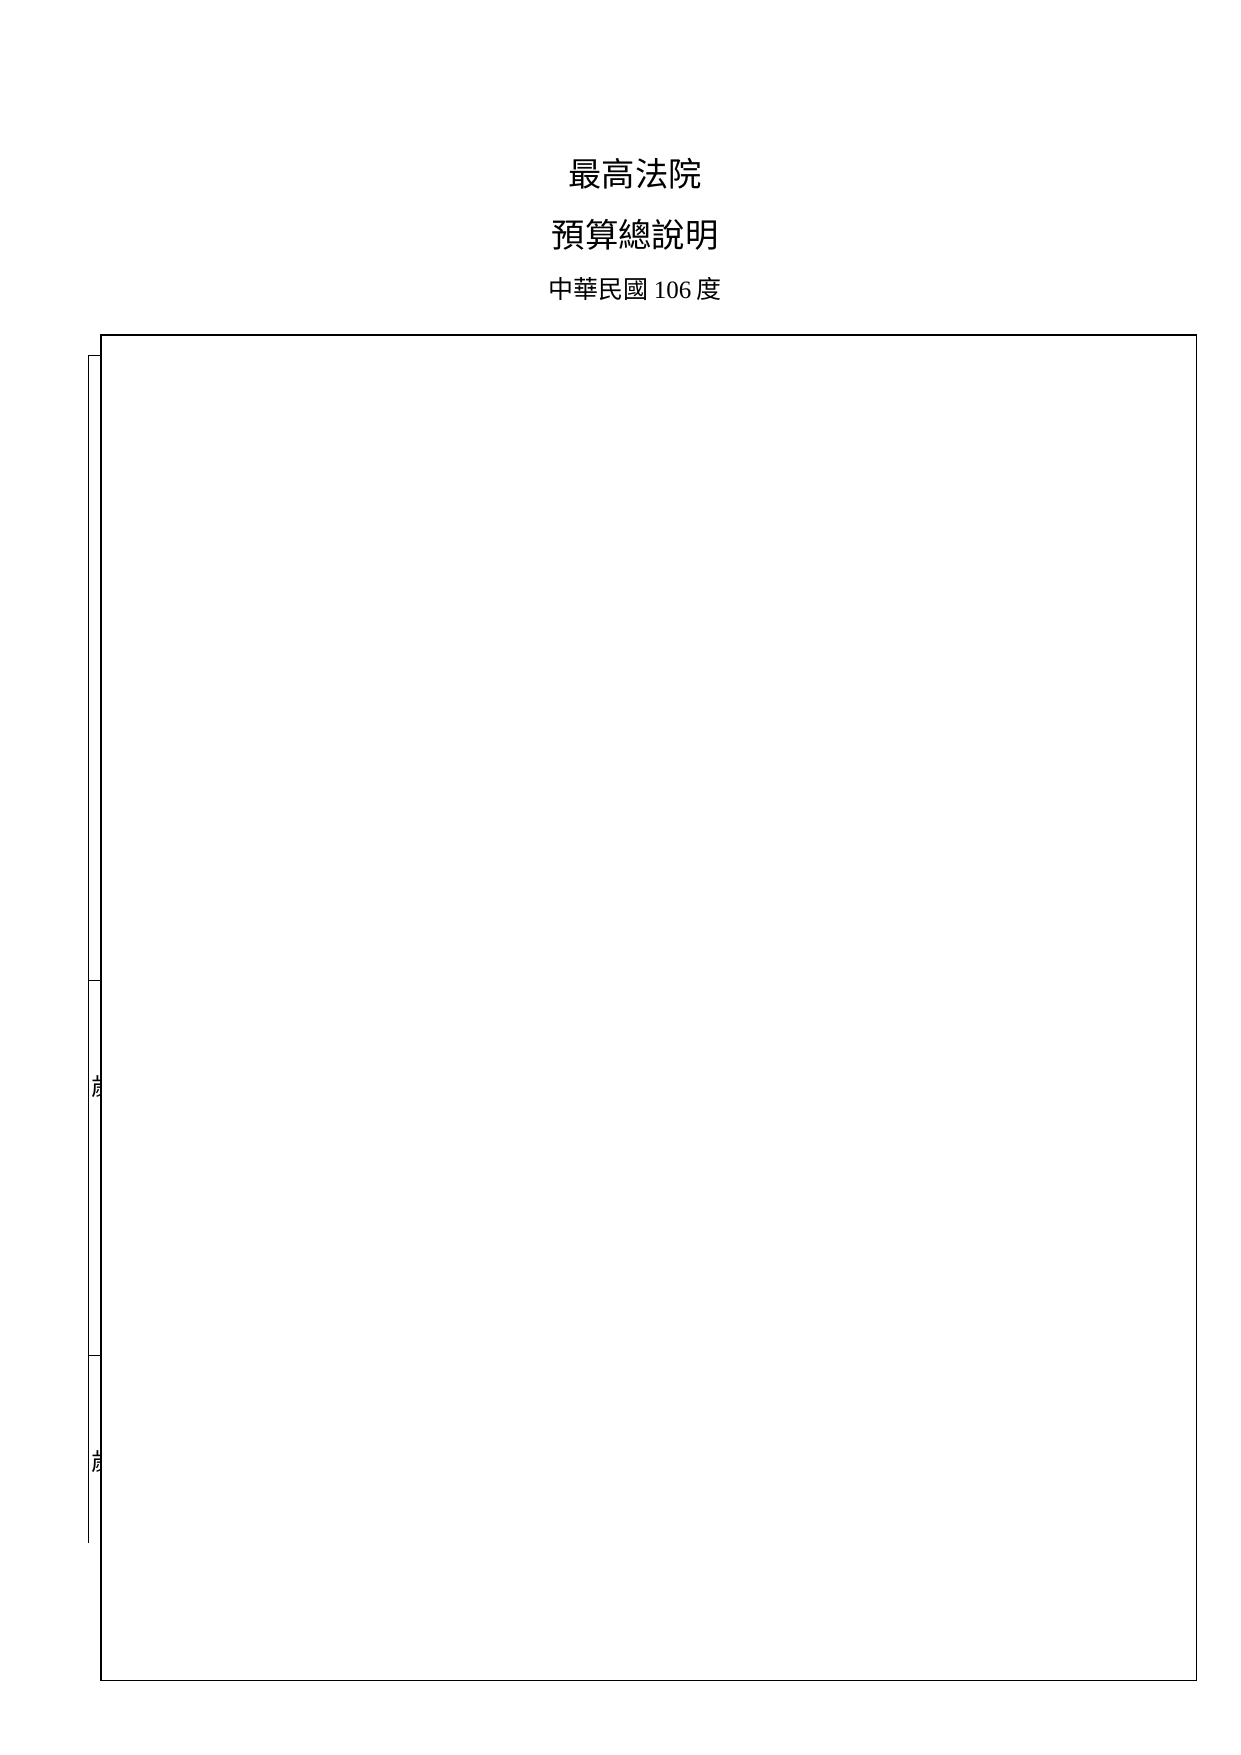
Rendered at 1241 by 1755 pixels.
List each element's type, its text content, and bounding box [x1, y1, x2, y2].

table_cell 歲出部分： [89, 1356, 100, 1480]
table_header 科目名稱 [89, 356, 100, 980]
table_cell 歲入部分： 規費收入 財產收入 其他收入 [89, 981, 100, 1355]
table_cell 一般行政 [89, 1480, 100, 1542]
